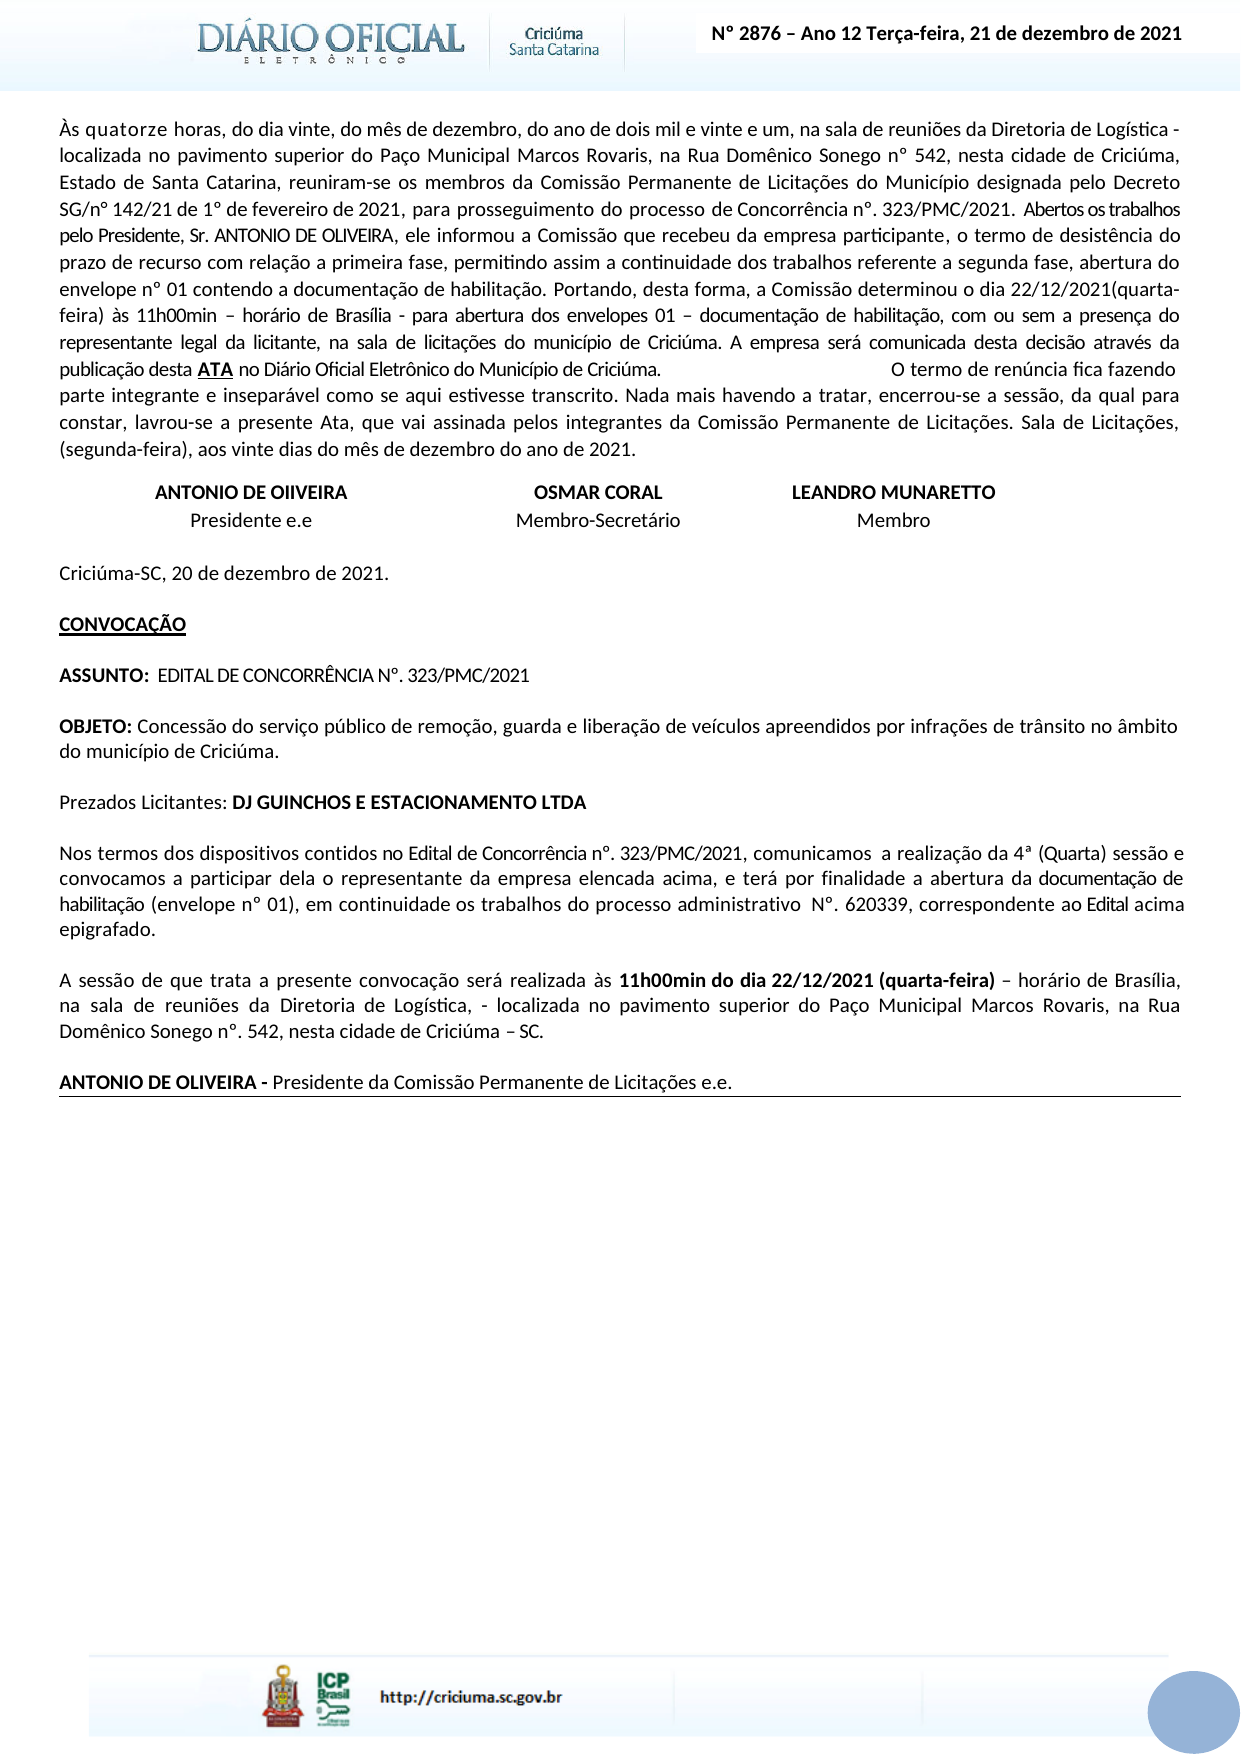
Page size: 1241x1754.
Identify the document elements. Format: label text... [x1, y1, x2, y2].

table_cell Membro-Secretário [443, 507, 783, 535]
text ANTONIO DE OLIVEIRA - Presidente da Comissão Permanente de Licitações e.e. [59, 1069, 1181, 1096]
text ASSUNTO: EDITAL DE CONCORRÊNCIA Nº. 323/PMC/2021 [59, 662, 1184, 688]
text Criciúma-SC, 20 de dezembro de 2021. [59, 561, 1181, 586]
text Prezados Licitantes: DJ GUINCHOS E ESTACIONAMENTO LTDA [59, 789, 1182, 815]
text CONVOCAÇÃO [59, 611, 1181, 637]
table_header OSMAR CORAL [443, 479, 783, 507]
table_header LEANDRO MUNARETTO [783, 479, 1034, 507]
text OBJETO: Concessão do serviço público de remoção, guarda e liberação de veículos apreendidos por infrações de trânsito no âmbito do município de Criciúma. [59, 713, 1181, 764]
text A sessão de que trata a presente convocação será realizada às 11h00min do dia 22/12/2021 (quarta-feira) – horário de Brasília, na sala de reuniões da Diretoria de Logística, - localizada no pavimento superior do Paço Municipal Marcos Rovaris, na Rua Domênico Sonego nº. 542, nesta cidade de Criciúma – SC. [59, 967, 1182, 1043]
table_cell Membro [783, 507, 1034, 535]
table_cell Presidente e.e [89, 507, 443, 535]
text Às quatorze horas, do dia vinte, do mês de dezembro, do ano de dois mil e vinte e um, na sala de reuniões da Diretoria de Logística - localizada no pavimento superior do Paço Municipal Marcos Rovaris, na Rua Domênico Sonego nº 542, nesta cidade de Criciúma, Estado de Santa Catarina, reuniram-se os membros da Comissão Permanente de Licitações do Município designada pelo Decreto SG/n° 142/21 de 1º de fevereiro de 2021, para prosseguimento do processo de Concorrência nº. 323/PMC/2021. Abertos os trabalhos pelo Presidente, Sr. ANTONIO DE OLIVEIRA, ele informou a Comissão que recebeu da empresa participante, o termo de desistência do prazo de recurso com relação a primeira fase, permitindo assim a continuidade dos trabalhos referente a segunda fase, abertura do envelope nº 01 contendo a documentação de habilitação. Portando, desta forma, a Comissão determinou o dia 22/12/2021(quarta-feira) às 11h00min – horário de Brasília - para abertura dos envelopes 01 – documentação de habilitação, com ou sem a presença do representante legal da licitante, na sala de licitações do município de Criciúma. A empresa será comunicada desta decisão através da publicação desta ATA no Diário Oficial Eletrônico do Município de Criciúma. O termo de renúncia fica fazendo parte integrante e inseparável como se aqui estivesse transcrito. Nada mais havendo a tratar, encerrou-se a sessão, da qual para constar, lavrou-se a presente Ata, que vai assinada pelos integrantes da Comissão Permanente de Licitações. Sala de Licitações, (segunda-feira), aos vinte dias do mês de dezembro do ano de 2021. [59, 116, 1181, 461]
table_header ANTONIO DE OIIVEIRA [89, 479, 443, 507]
text Nos termos dos dispositivos contidos no Edital de Concorrência nº. 323/PMC/2021, comunicamos a realização da 4ª (Quarta) sessão e convocamos a participar dela o representante da empresa elencada acima, e terá por finalidade a abertura da documentação de habilitação (envelope nº 01), em continuidade os trabalhos do processo administrativo Nº. 620339, correspondente ao Edital acima epigrafado. [59, 840, 1184, 942]
